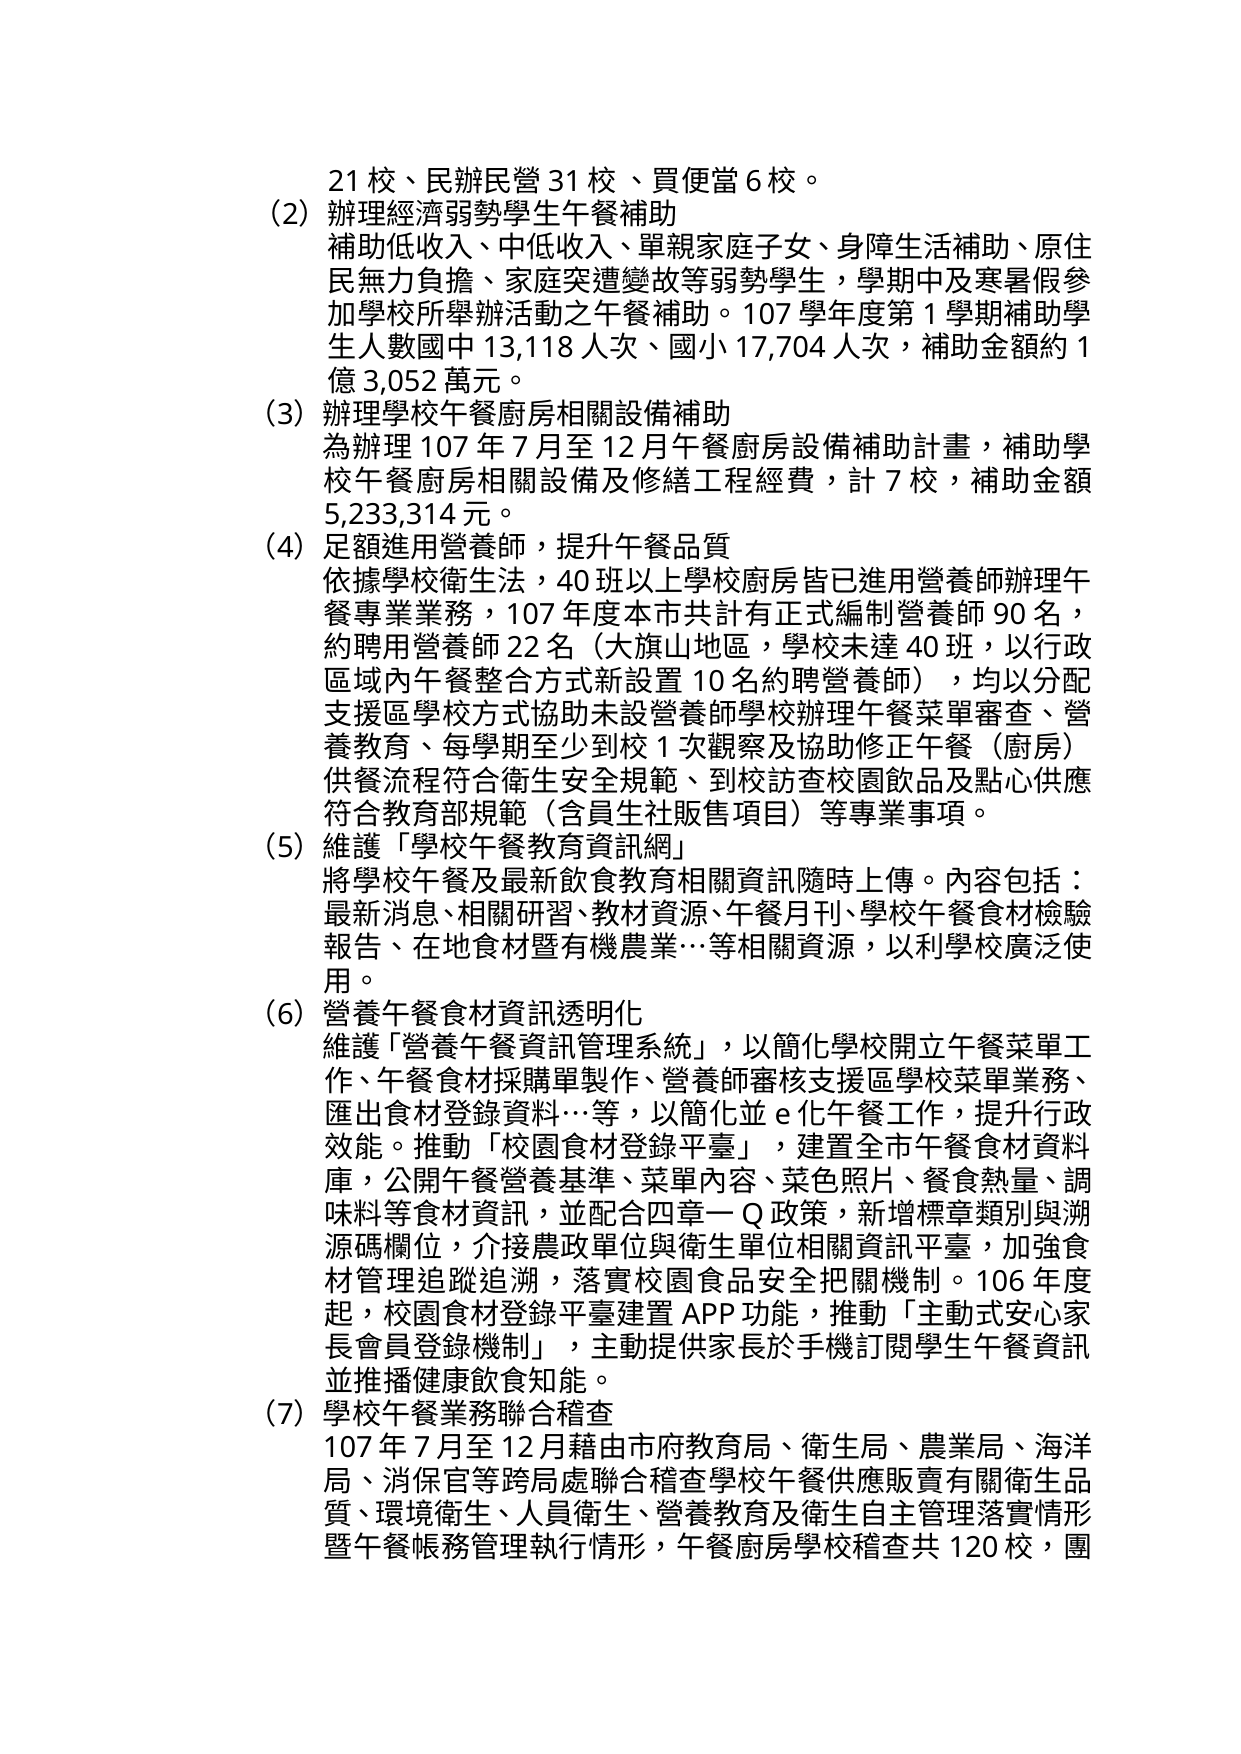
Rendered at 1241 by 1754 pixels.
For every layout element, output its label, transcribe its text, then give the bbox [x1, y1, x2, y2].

text 107年7月至12月藉由市府教育局、衛生局、農業局、海洋局、消保官等跨局處聯合稽查學校午餐供應販賣有關衛生品質、環境衛生、人員衛生、營養教育及衛生自主管理落實情形暨午餐帳務管理執行情形，午餐廚房學校稽查共120校，團 [323, 1431, 1092, 1564]
text 依據學校衛生法，40班以上學校廚房皆已進用營養師辦理午餐專業業務，107年度本市共計有正式編制營養師90名，約聘用營養師22名（大旗山地區，學校未達40班，以行政區域內午餐整合方式新設置10名約聘營養師），均以分配支援區學校方式協助未設營養師學校辦理午餐菜單審查、營養教育、每學期至少到校1次觀察及協助修正午餐（廚房）供餐流程符合衛生安全規範、到校訪查校園飲品及點心供應符合教育部規範（含員生社販售項目）等專業事項。 [323, 564, 1092, 831]
text 本市學校午餐供應總校數358校（國小241校、國中79校、高中職34校、特殊學校4校）；公辦公營300校、公辦民營21校、民辦民營31校 、買便當6校。 [328, 164, 1092, 198]
text （4）足額進用營養師，提升午餐品質 [248, 531, 1092, 564]
text 補助低收入、中低收入、單親家庭子女、身障生活補助、原住民無力負擔、家庭突遭變故等弱勢學生，學期中及寒暑假參加學校所舉辦活動之午餐補助。107學年度第1學期補助學生人數國中13,118人次、國小17,704人次，補助金額約1億3,052萬元。 [328, 231, 1092, 398]
text 將學校午餐及最新飲食教育相關資訊隨時上傳。內容包括：最新消息、相關研習、教材資源、午餐月刊、學校午餐食材檢驗報告、在地食材暨有機農業…等相關資源，以利學校廣泛使用。 [323, 864, 1092, 998]
text （3）辦理學校午餐廚房相關設備補助 [248, 398, 1092, 431]
text 維護「營養午餐資訊管理系統」，以簡化學校開立午餐菜單工作、午餐食材採購單製作、營養師審核支援區學校菜單業務、匯出食材登錄資料…等，以簡化並e化午餐工作，提升行政效能。推動「校園食材登錄平臺」，建置全市午餐食材資料庫，公開午餐營養基準、菜單內容、菜色照片、餐食熱量、調味料等食材資訊，並配合四章一Q政策，新增標章類別與溯源碼欄位，介接農政單位與衛生單位相關資訊平臺，加強食材管理追蹤追溯，落實校園食品安全把關機制。106年度起，校園食材登錄平臺建置APP功能，推動「主動式安心家長會員登錄機制」，主動提供家長於手機訂閱學生午餐資訊並推播健康飲食知能。 [322, 1031, 1092, 1398]
text （2）辦理經濟弱勢學生午餐補助 [253, 198, 1092, 231]
text 為辦理107年7月至12月午餐廚房設備補助計畫，補助學校午餐廚房相關設備及修繕工程經費，計7校，補助金額5,233,314元。 [323, 431, 1092, 531]
text （7）學校午餐業務聯合稽查 [248, 1398, 1092, 1431]
text （5）維護「學校午餐教育資訊網」 [248, 831, 1092, 864]
text （6）營養午餐食材資訊透明化 [248, 998, 1092, 1031]
